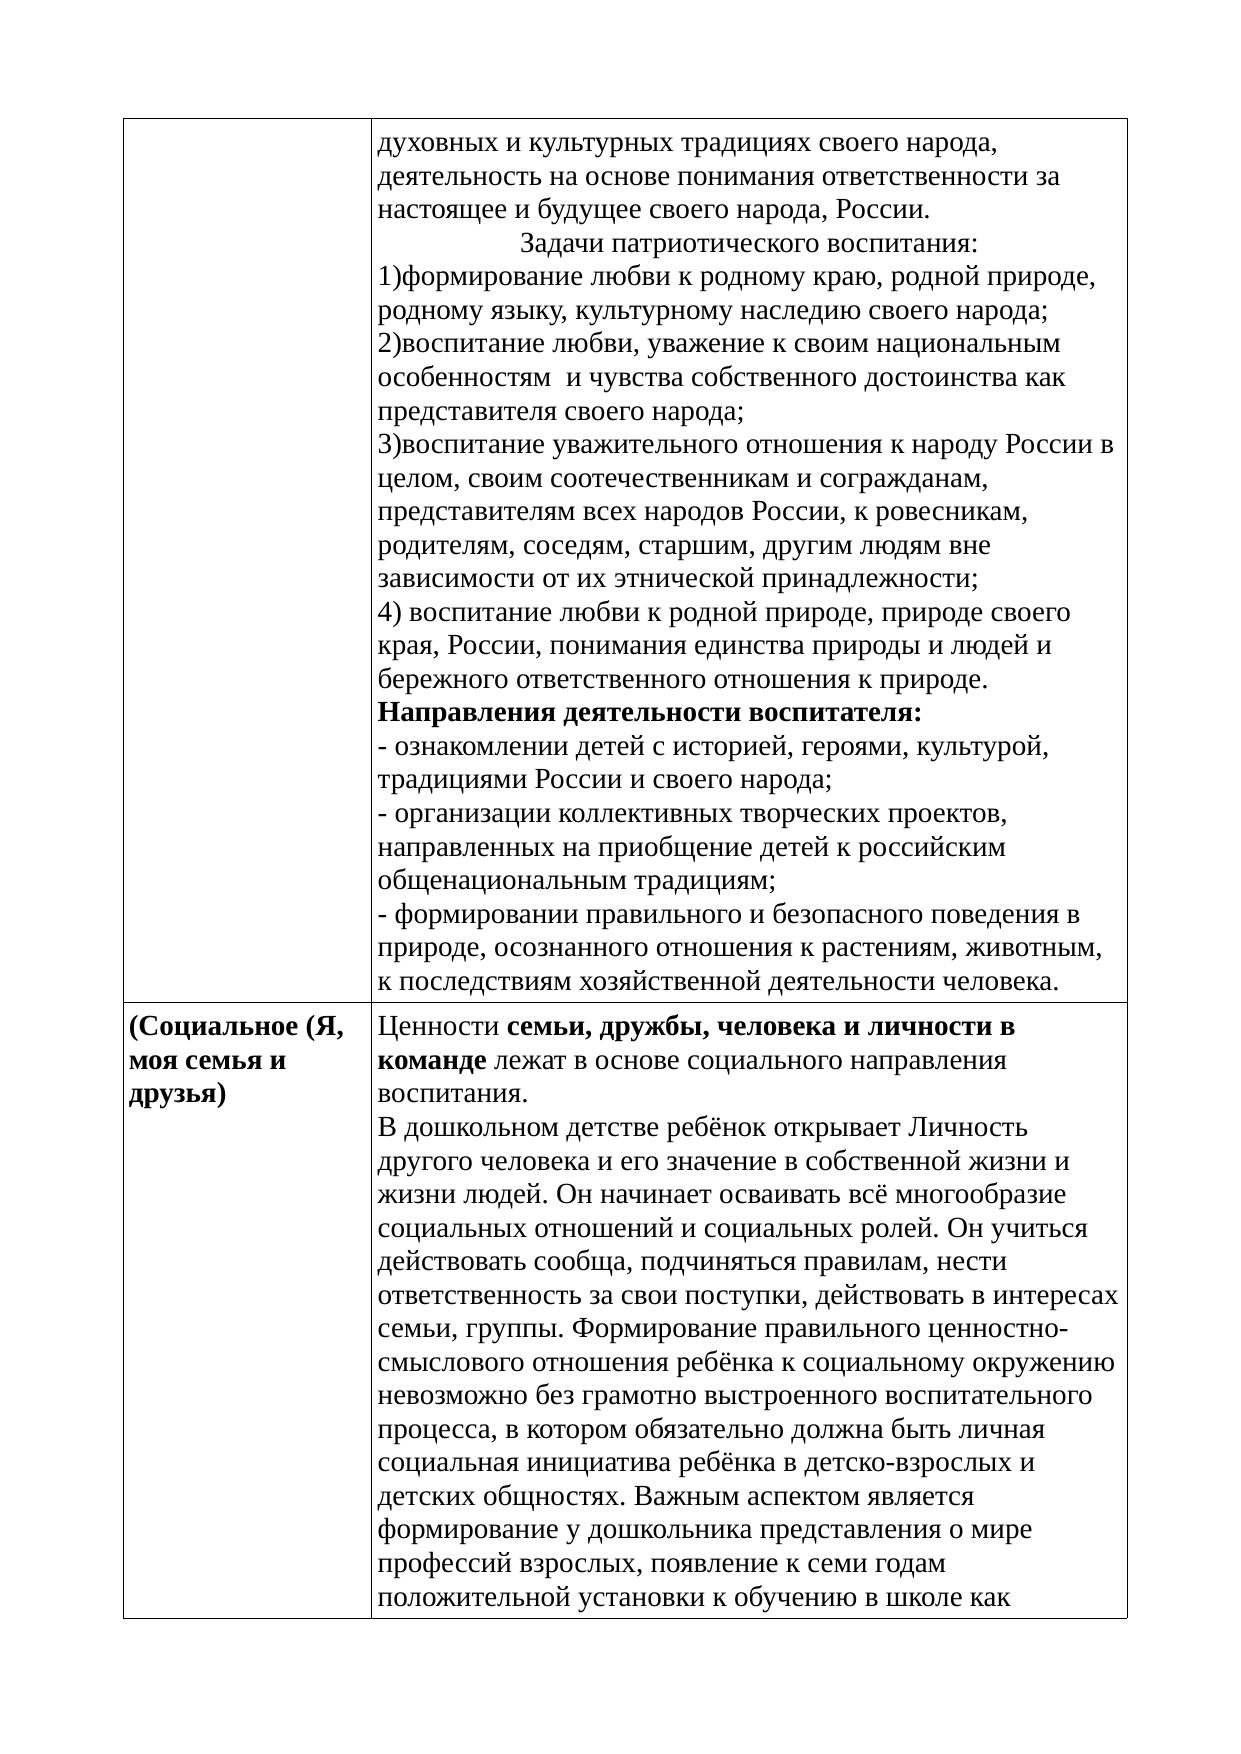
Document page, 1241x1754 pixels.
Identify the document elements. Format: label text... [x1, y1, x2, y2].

table_cell духовных и культурных традициях своего народа, деятельность на основе понимания ответственности за настоящее и будущее своего народа, России. Задачи патриотического воспитания: 1)формирование любви к родному краю, родной природе, родному языку, культурному наследию своего народа; 2)воспитание любви, уважение к своим национальным особенностям и чувства собственного достоинства как представителя своего народа; 3)воспитание уважительного отношения к народу России в целом, своим соотечественникам и согражданам, представителям всех народов России, к ровесникам, родителям, соседям, старшим, другим людям вне зависимости от их этнической принадлежности; 4) воспитание любви к родной природе, природе своего края, России, понимания единства природы и людей и бережного ответственного отношения к природе. Направления деятельности воспитателя: - ознакомлении детей с историей, героями, культурой, традициями России и своего народа; - организации коллективных творческих проектов, направленных на приобщение детей к российским общенациональным традициям; - формировании правильного и безопасного поведения в природе, осознанного отношения к растениям, животным, к последствиям хозяйственной деятельности человека. [372, 119, 1127, 1002]
table_cell Ценности семьи, дружбы, человека и личности в команде лежат в основе социального направления воспитания. В дошкольном детстве ребёнок открывает Личность другого человека и его значение в собственной жизни и жизни людей. Он начинает осваивать всё многообразие социальных отношений и социальных ролей. Он учиться действовать сообща, подчиняться правилам, нести ответственность за свои поступки, действовать в интересах семьи, группы. Формирование правильного ценностно-смыслового отношения ребёнка к социальному окружению невозможно без грамотно выстроенного воспитательного процесса, в котором обязательно должна быть личная социальная инициатива ребёнка в детско-взрослых и детских общностях. Важным аспектом является формирование у дошкольника представления о мире профессий взрослых, появление к семи годам положительной установки к обучению в школе как [372, 1003, 1127, 1618]
table_cell [124, 119, 371, 1002]
table_cell (Социальное (Я, моя семья и друзья) [124, 1003, 371, 1618]
